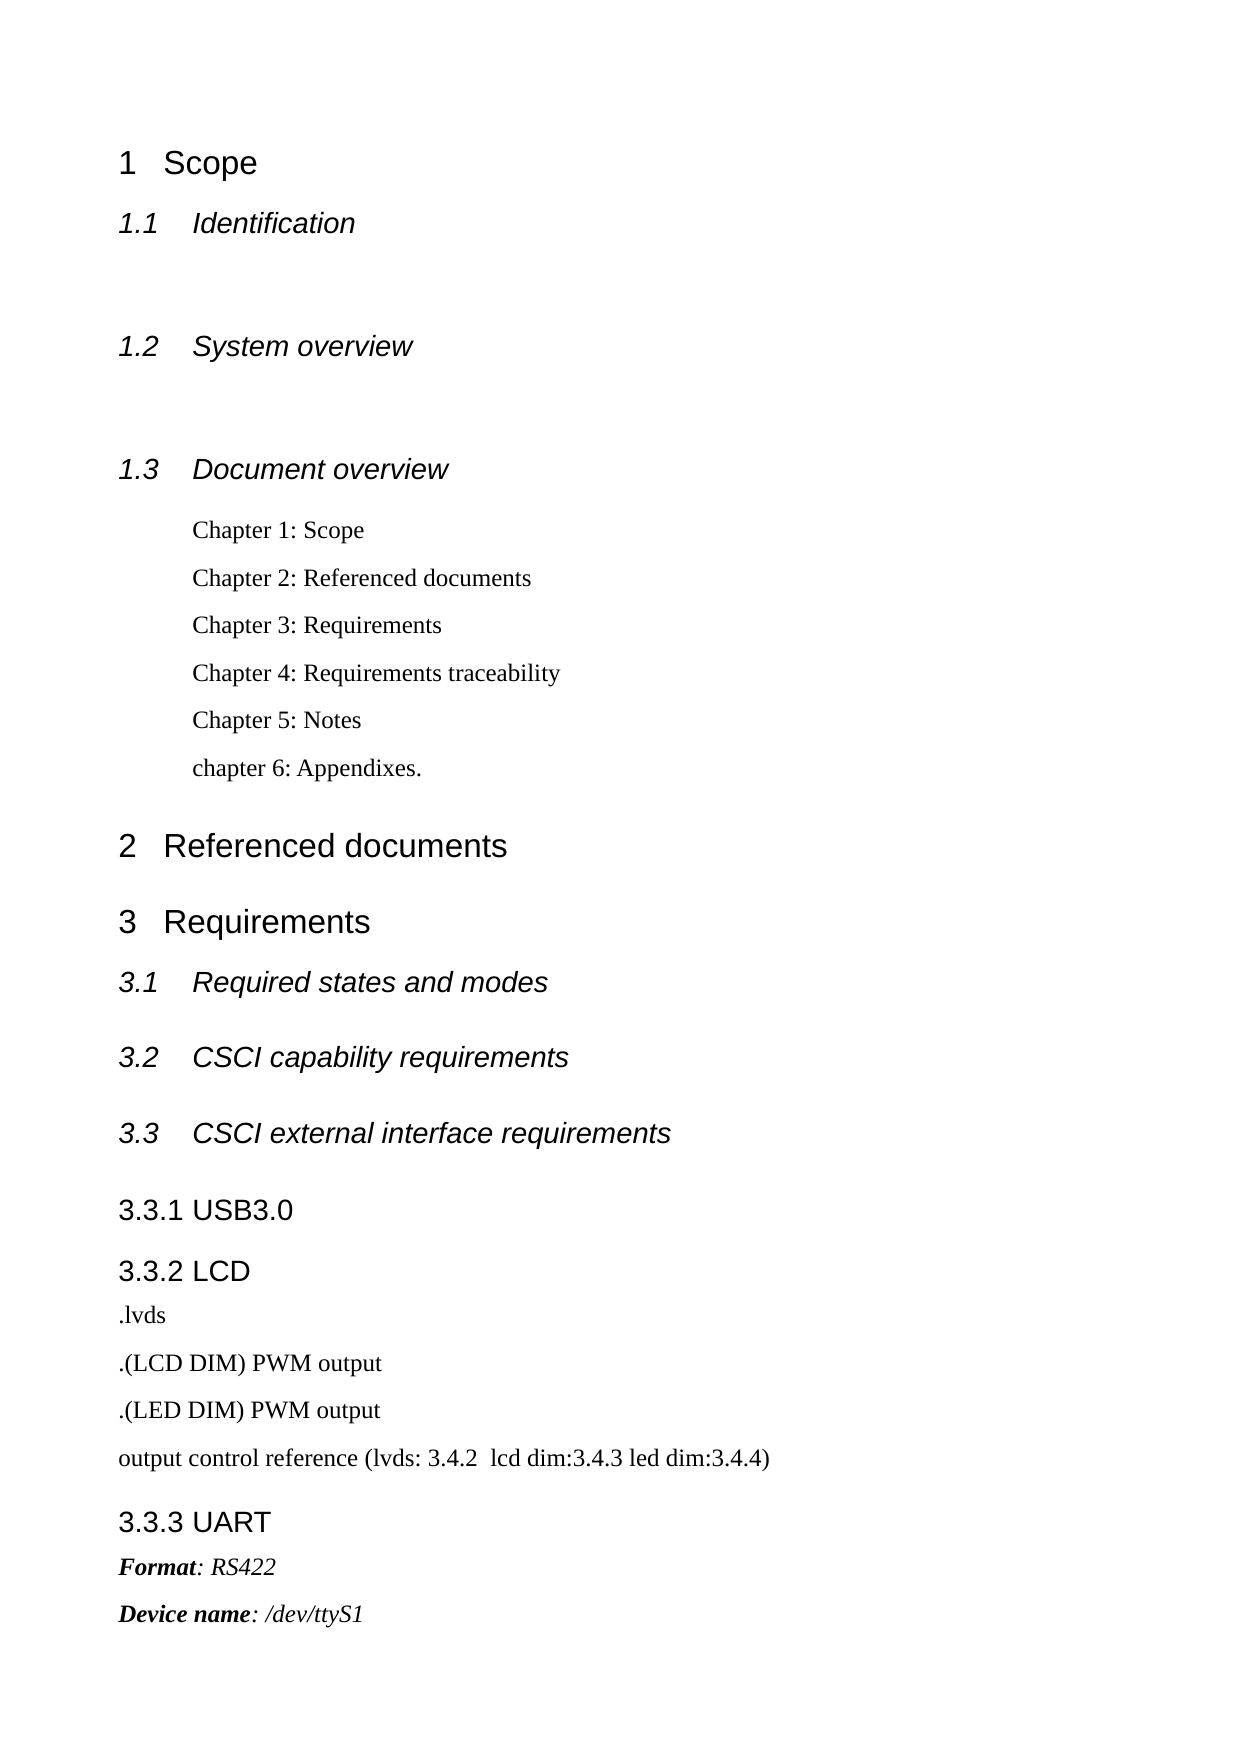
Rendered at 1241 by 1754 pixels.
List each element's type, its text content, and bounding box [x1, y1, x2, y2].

text .(LCD DIM) PWM output [118, 1348, 1122, 1377]
subtitle Required states and modes [118, 965, 1122, 999]
subtitle Requirements [118, 902, 1122, 940]
subtitle Identification [118, 207, 1122, 240]
subtitle CSCI capability requirements [118, 1041, 1122, 1074]
subtitle System overview [118, 329, 1122, 363]
text output control reference (lvds: 3.4.2 lcd dim:3.4.3 led dim:3.4.4) [118, 1443, 1122, 1472]
text Device name: /dev/ttyS1 [118, 1599, 1122, 1628]
subtitle Referenced documents [118, 826, 1122, 864]
subtitle UART [118, 1505, 1122, 1539]
text .lvds [118, 1300, 1122, 1329]
text Chapter 4: Requirements traceability [118, 658, 1122, 687]
text Chapter 5: Notes [118, 706, 1122, 734]
subtitle CSCI external interface requirements [118, 1116, 1122, 1149]
subtitle Scope [118, 143, 1122, 182]
text Chapter 3: Requirements [118, 610, 1122, 639]
text Format: RS422 [118, 1552, 1122, 1580]
subtitle USB3.0 [118, 1193, 1122, 1227]
text .(LED DIM) PWM output [118, 1396, 1122, 1424]
text Chapter 2: Referenced documents [118, 563, 1122, 592]
text Chapter 1: Scope [118, 515, 1122, 544]
subtitle Document overview [118, 452, 1122, 486]
text chapter 6: Appendixes. [118, 753, 1122, 782]
subtitle LCD [118, 1254, 1122, 1288]
